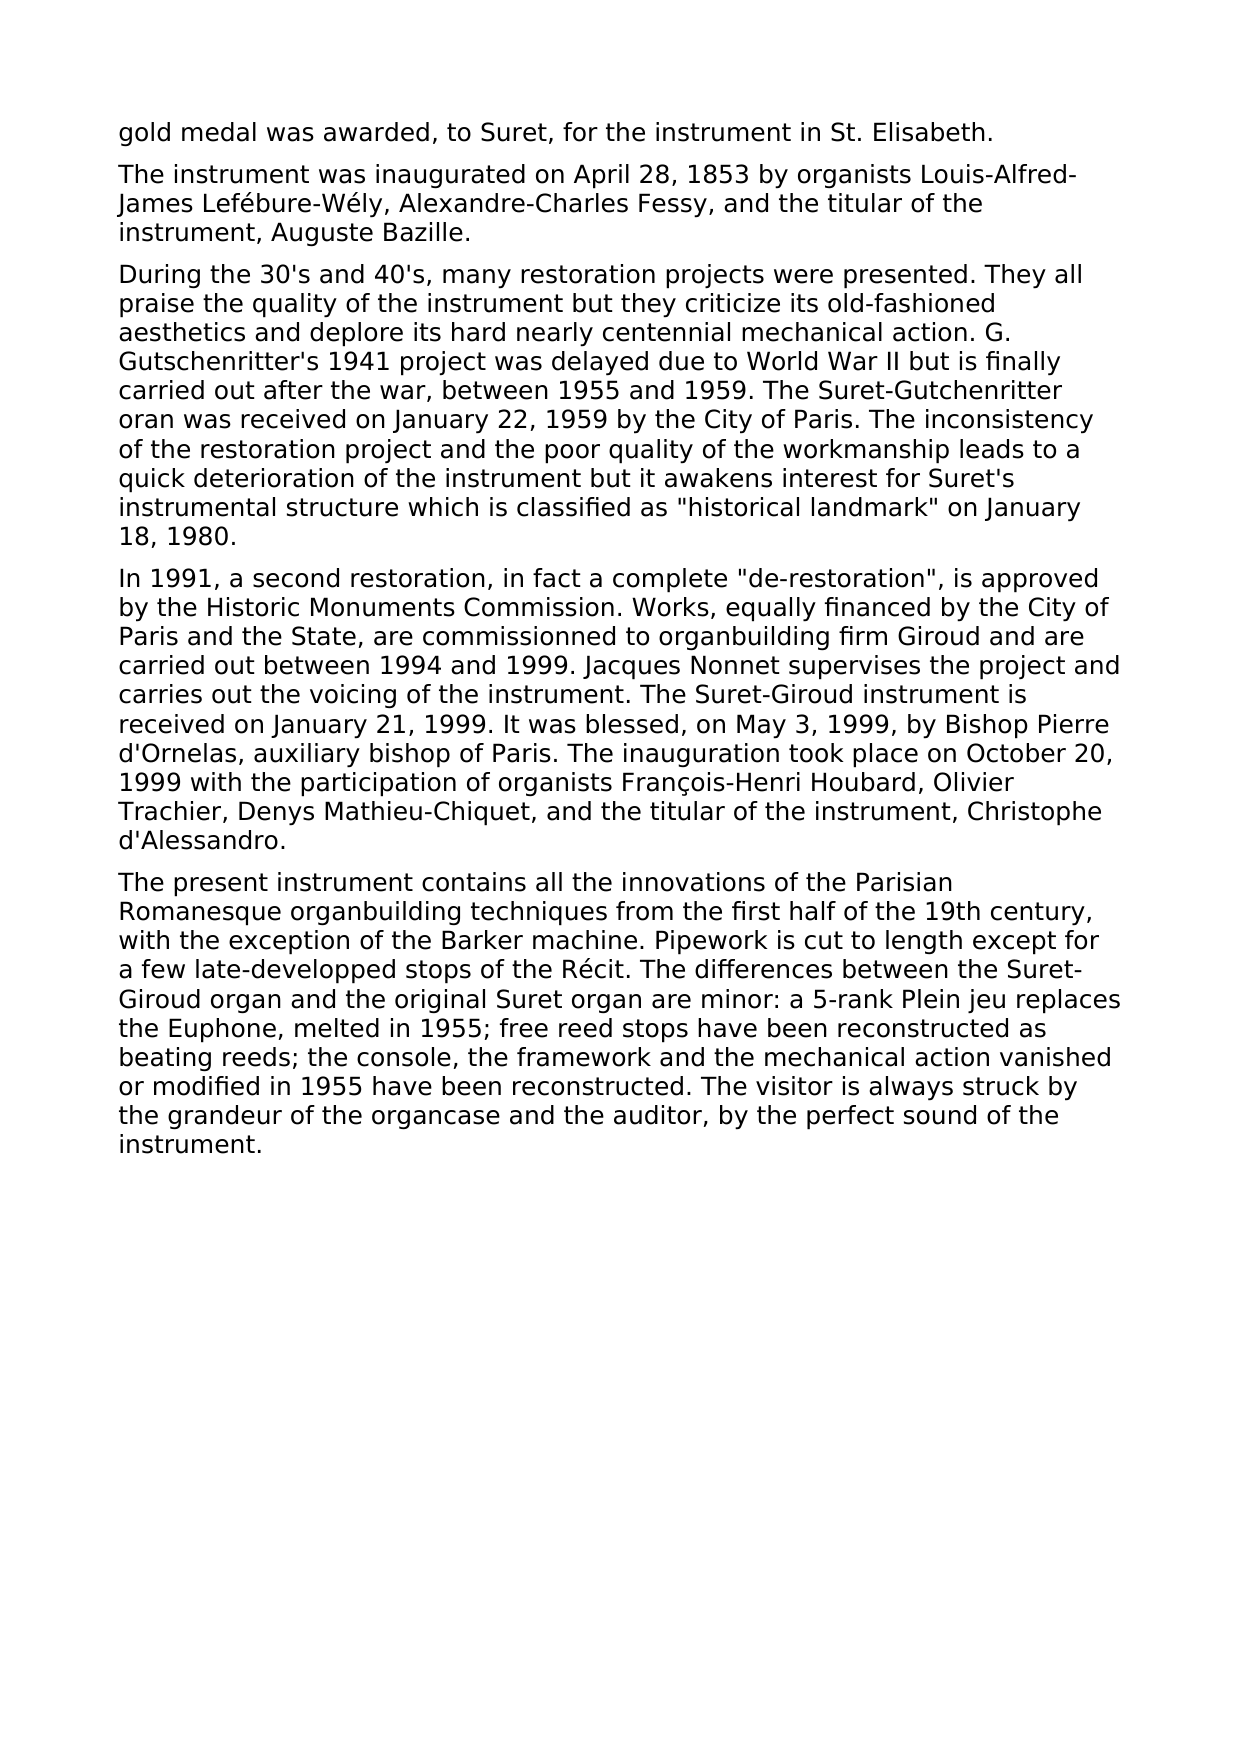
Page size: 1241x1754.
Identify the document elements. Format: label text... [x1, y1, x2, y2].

text The present instrument contains all the innovations of the Parisian Romanesque organbuilding techniques from the first half of the 19th century, with the exception of the Barker machine. Pipework is cut to length except for a few late-developped stops of the Récit. The differences between the Suret-Giroud organ and the original Suret organ are minor: a 5-rank Plein jeu replaces the Euphone, melted in 1955; free reed stops have been reconstructed as beating reeds; the console, the framework and the mechanical action vanished or modified in 1955 have been reconstructed. The visitor is always struck by the grandeur of the organcase and the auditor, by the perfect sound of the instrument. [118, 868, 1122, 1160]
text In 1991, a second restoration, in fact a complete "de-restoration", is approved by the Historic Monuments Commission. Works, equally financed by the City of Paris and the State, are commissionned to organbuilding firm Giroud and are carried out between 1994 and 1999. Jacques Nonnet supervises the project and carries out the voicing of the instrument. The Suret-Giroud instrument is received on January 21, 1999. It was blessed, on May 3, 1999, by Bishop Pierre d'Ornelas, auxiliary bishop of Paris. The inauguration took place on October 20, 1999 with the participation of organists François-Henri Houbard, Olivier Trachier, Denys Mathieu-Chiquet, and the titular of the instrument, Christophe d'Alessandro. [118, 564, 1122, 856]
text During the 30's and 40's, many restoration projects were presented. They all praise the quality of the instrument but they criticize its old-fashioned aesthetics and deplore its hard nearly centennial mechanical action. G. Gutschenritter's 1941 project was delayed due to World War II but is finally carried out after the war, between 1955 and 1959. The Suret-Gutchenritter oran was received on January 22, 1959 by the City of Paris. The inconsistency of the restoration project and the poor quality of the workmanship leads to a quick deterioration of the instrument but it awakens interest for Suret's instrumental structure which is classified as "historical landmark" on January 18, 1980. [118, 260, 1122, 551]
text The instrument was inaugurated on April 28, 1853 by organists Louis-Alfred-James Lefébure-Wély, Alexandre-Charles Fessy, and the titular of the instrument, Auguste Bazille. [118, 160, 1122, 247]
text gold medal was awarded, to Suret, for the instrument in St. Elisabeth. [118, 118, 1122, 147]
